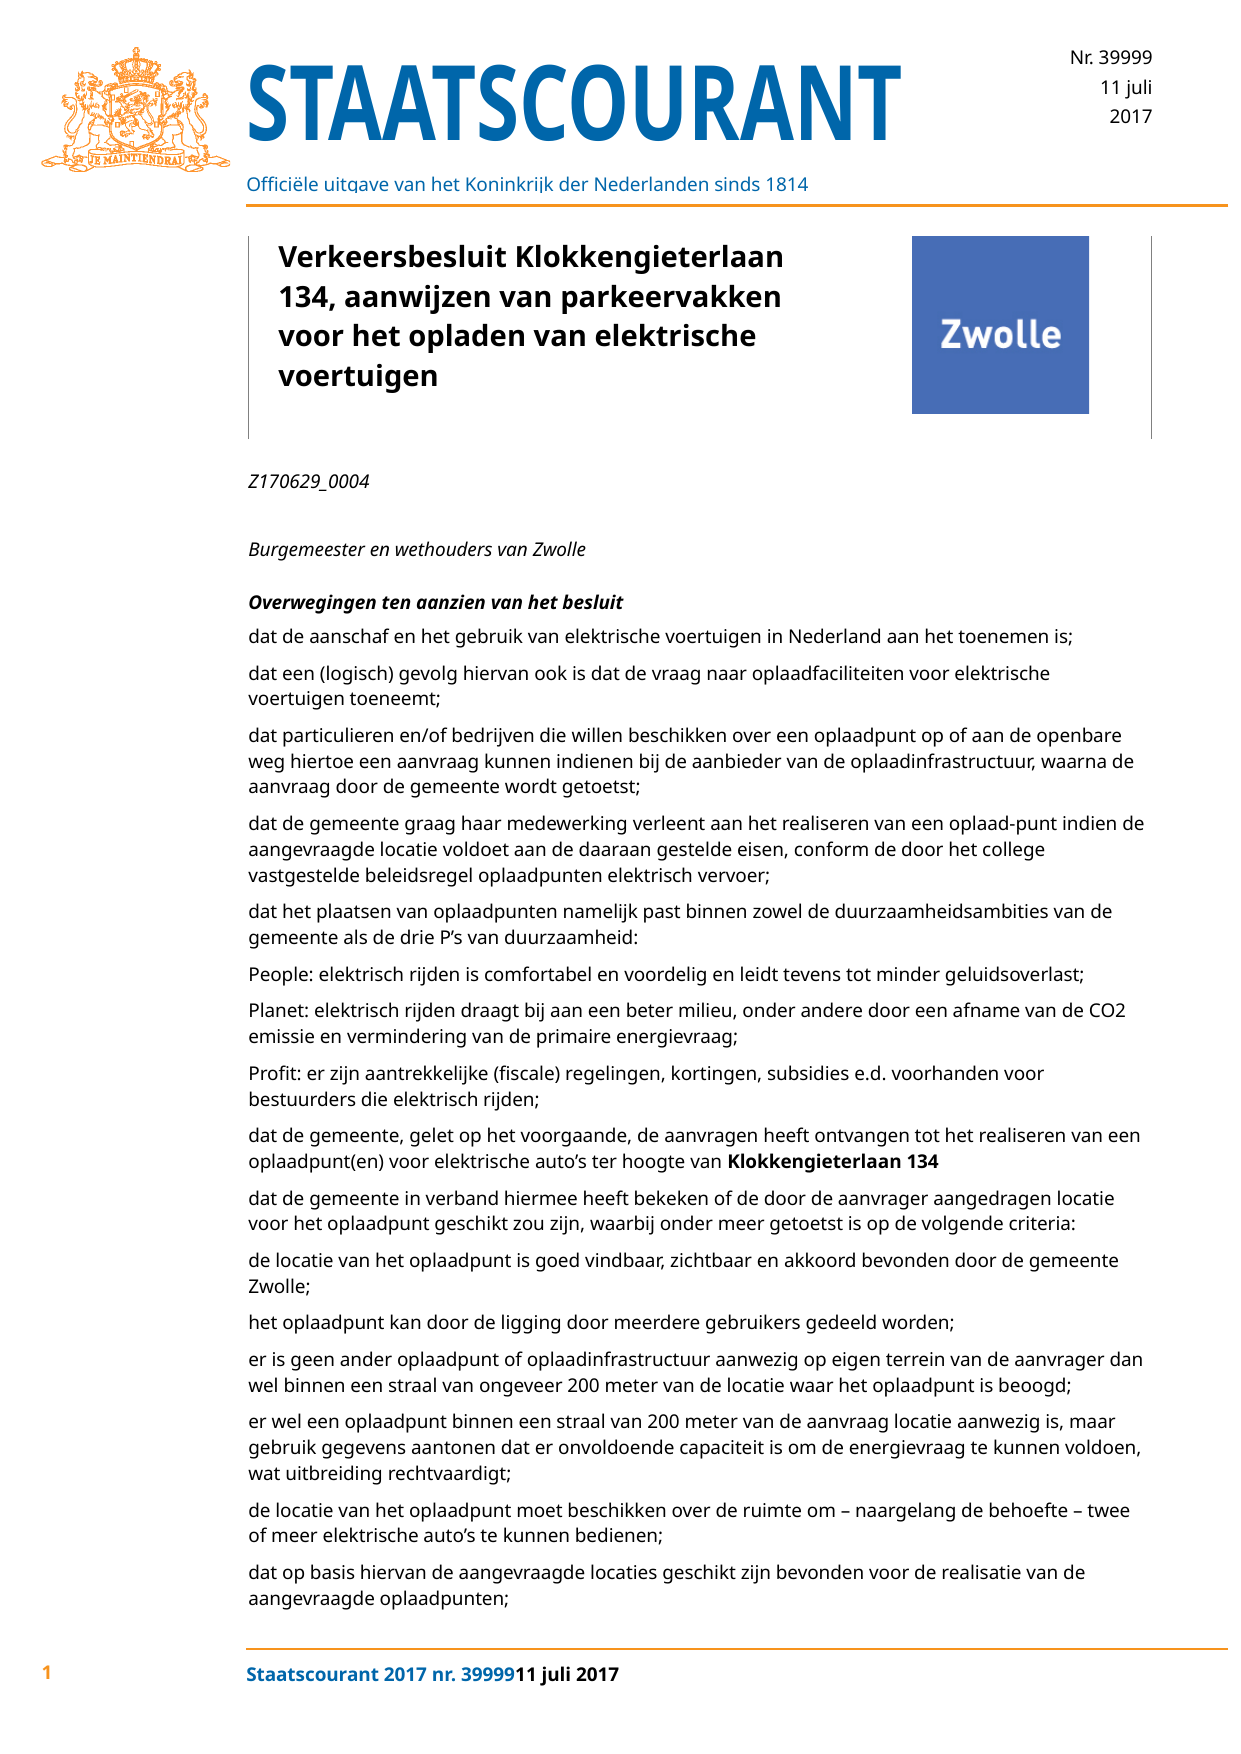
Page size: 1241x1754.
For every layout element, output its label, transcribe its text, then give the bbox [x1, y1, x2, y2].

picture [41, 47, 231, 172]
text Profit: er zijn aantrekkelijke (fiscale) regelingen, kortingen, subsidies e.d. voorhanden voor bestuurders die elektrisch rijden; [248, 1060, 1152, 1111]
text er is geen ander oplaadpunt of oplaadinfrastructuur aanwezig op eigen terrein van de aanvrager dan wel binnen een straal van ongeveer 200 meter van de locatie waar het oplaadpunt is beoogd; [248, 1346, 1152, 1398]
text dat een (logisch) gevolg hiervan ook is dat de vraag naar oplaadfaciliteiten voor elektrische voertuigen toeneemt; [248, 660, 1152, 711]
text Z170629_0004 [248, 469, 1152, 494]
text het oplaadpunt kan door de ligging door meerdere gebruikers gedeeld worden; [248, 1309, 1152, 1335]
text dat op basis hiervan de aangevraagde locaties geschikt zijn bevonden voor de realisatie van de aangevraagde oplaadpunten; [248, 1559, 1152, 1611]
table_header [1090, 236, 1151, 413]
text de locatie van het oplaadpunt moet beschikken over de ruimte om – naargelang de behoefte – twee of meer elektrische auto’s te kunnen bedienen; [248, 1497, 1152, 1548]
text Overwegingen ten aanzien van het besluit [248, 589, 1152, 615]
text dat de gemeente graag haar medewerking verleent aan het realiseren van een oplaad-punt indien de aangevraagde locatie voldoet aan de daaraan gestelde eisen, conform de door het college vastgestelde beleidsregel oplaadpunten elektrisch vervoer; [248, 810, 1152, 888]
table_header [850, 236, 912, 413]
text dat het plaatsen van oplaadpunten namelijk past binnen zowel de duurzaamheidsambities van de gemeente als de drie P’s van duurzaamheid: [248, 898, 1152, 950]
text er wel een oplaadpunt binnen een straal van 200 meter van de aanvraag locatie aanwezig is, maar gebruik gegevens aantonen dat er onvoldoende capaciteit is om de energievraag te kunnen voldoen, wat uitbreiding rechtvaardigt; [248, 1409, 1152, 1486]
table_header Verkeersbesluit Klokkengieterlaan 134, aanwijzen van parkeervakken voor het opladen van elektrische voertuigen [249, 236, 850, 439]
text dat particulieren en/of bedrijven die willen beschikken over een oplaadpunt op of aan de openbare weg hiertoe een aanvraag kunnen indienen bij de aanbieder van de oplaadinfrastructuur, waarna de aanvraag door de gemeente wordt getoetst; [248, 722, 1152, 799]
text de locatie van het oplaadpunt is goed vindbaar, zichtbaar en akkoord bevonden door de gemeente Zwolle; [248, 1247, 1152, 1299]
text People: elektrisch rijden is comfortabel en voordelig en leidt tevens tot minder geluidsoverlast; [248, 961, 1152, 987]
text Planet: elektrisch rijden draagt bij aan een beter milieu, onder andere door een afname van de CO2 emissie en vermindering van de primaire energievraag; [248, 998, 1152, 1049]
text Burgemeester en wethouders van Zwolle [248, 536, 1152, 562]
picture [912, 236, 1090, 414]
table_header [850, 414, 1151, 439]
text dat de gemeente, gelet op het voorgaande, de aanvragen heeft ontvangen tot het realiseren van een oplaadpunt(en) voor elektrische auto’s ter hoogte van Klokkengieterlaan 134 [248, 1122, 1152, 1174]
text dat de aanschaf en het gebruik van elektrische voertuigen in Nederland aan het toenemen is; [248, 623, 1152, 649]
text dat de gemeente in verband hiermee heeft bekeken of de door de aanvrager aangedragen locatie voor het oplaadpunt geschikt zou zijn, waarbij onder meer getoetst is op de volgende criteria: [248, 1185, 1152, 1236]
